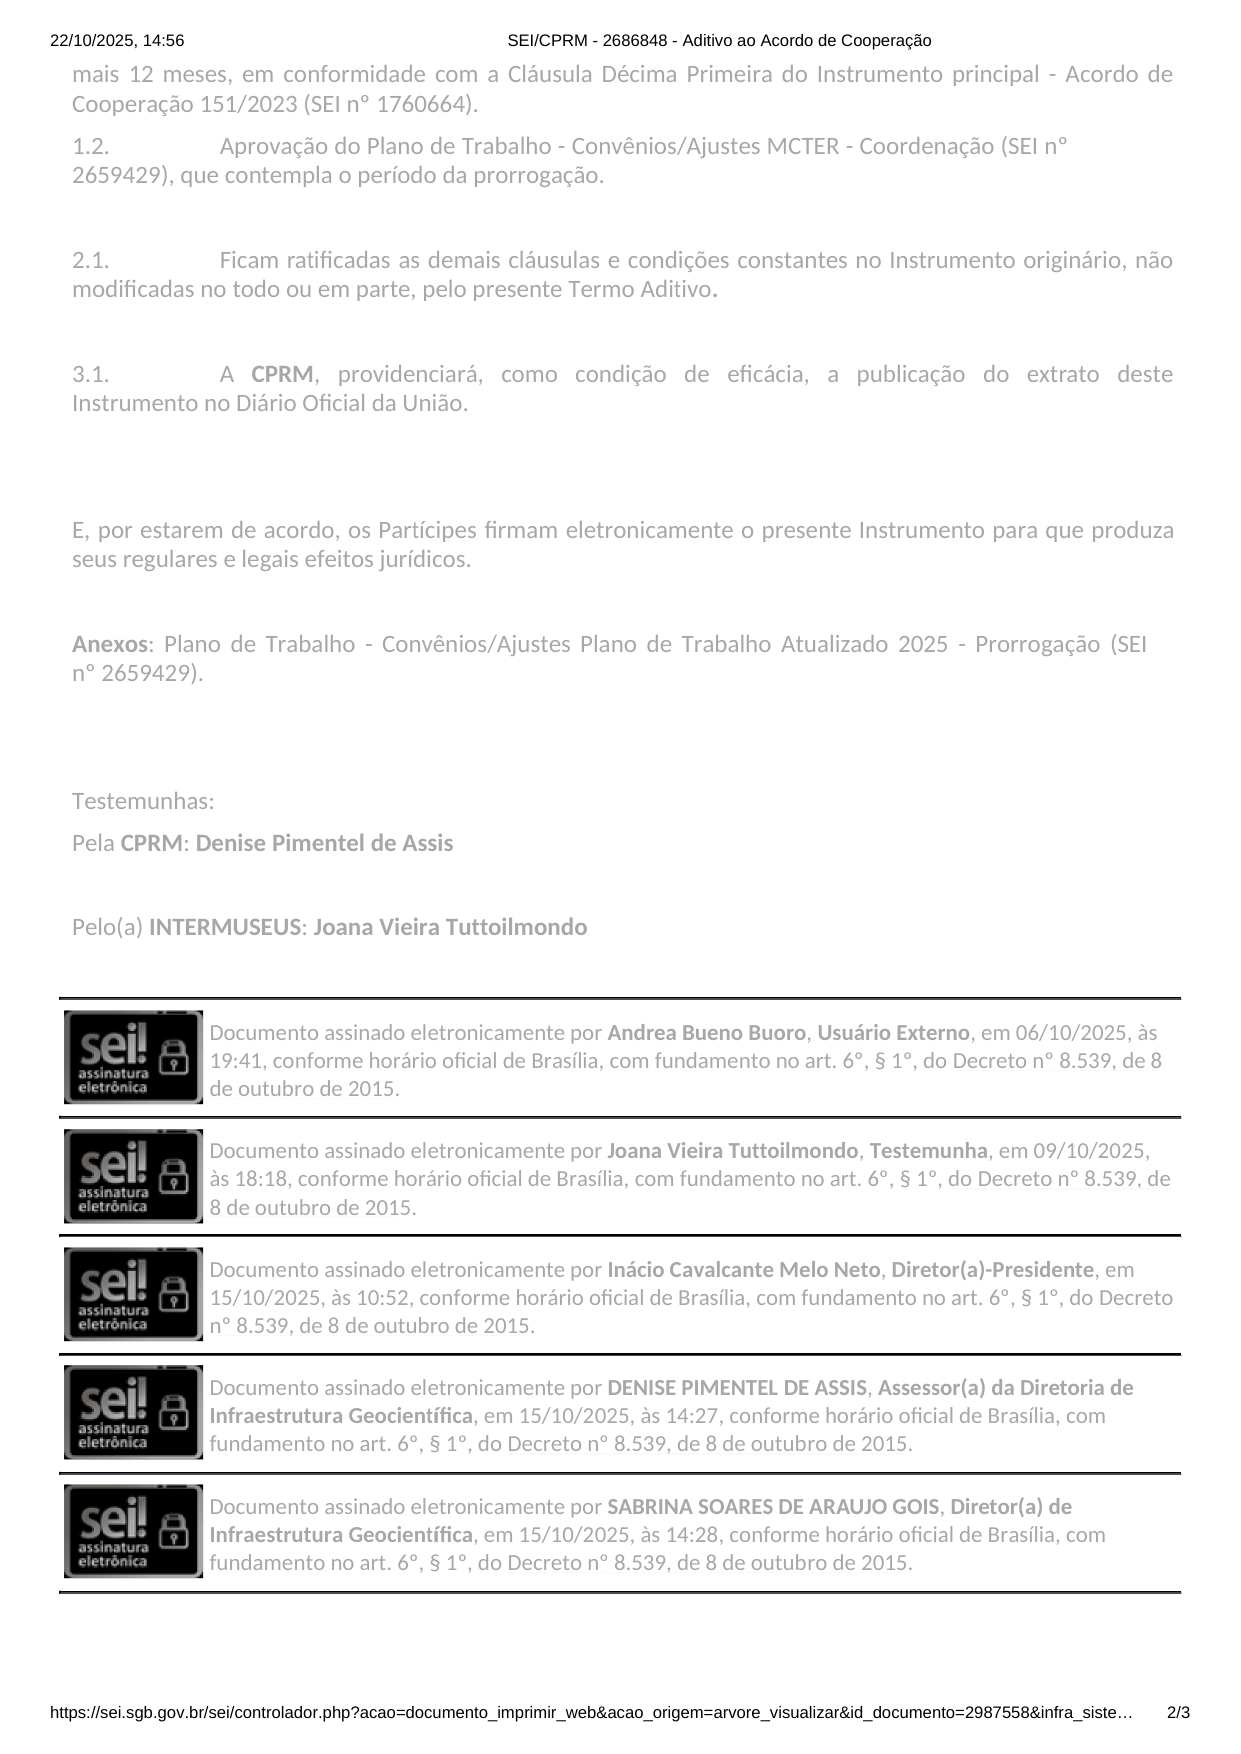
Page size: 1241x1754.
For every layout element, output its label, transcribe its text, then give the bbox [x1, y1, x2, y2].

text Pelo(a) INTERMUSEUS: Joana Vieira Tuttoilmondo [72, 911, 1193, 942]
text Documento assinado eletronicamente por Andrea Bueno Buoro, Usuário Externo, em 06/10/2025, às 19:41, conforme horário oﬁcial de Brasília, com fundamento no art. 6º, § 1º, do Decreto nº 8.539, de 8 de outubro de 2015. [209, 1018, 1165, 1102]
text Anexos: Plano de Trabalho - Convênios/Ajustes Plano de Trabalho Atualizado 2025 - Prorrogação (SEI nº 2659429). [72, 629, 1177, 688]
picture [63, 1365, 204, 1460]
text 2. CLAUSULA SEGUNDA – DA RATIFICAÇÃO [72, 202, 1193, 233]
picture [63, 1246, 204, 1342]
text E, por estarem de acordo, os Partícipes ﬁrmam eletronicamente o presente Instrumento para que produza seus regulares e legais efeitos jurídicos. [72, 515, 1177, 574]
picture [63, 1128, 204, 1224]
text 22/10/2025, 14:56 SEI/CPRM - 2686848 - Aditivo ao Acordo de Cooperação [50, 31, 1193, 50]
text 3.1. A CPRM, providenciará, como condição de eﬁcácia, a publicação do extrato deste Instrumento no Diário Oﬁcial da União. [72, 359, 1177, 418]
text Testemunhas: [72, 785, 1193, 815]
picture [63, 1483, 204, 1579]
text Documento assinado eletronicamente por Inácio Cavalcante Melo Neto, Diretor(a)-Presidente, em 15/10/2025, às 10:52, conforme horário oﬁcial de Brasília, com fundamento no art. 6º, § 1º, do Decreto nº 8.539, de 8 de outubro de 2015. [209, 1255, 1176, 1339]
picture [63, 1009, 204, 1105]
text Pela CPRM: Denise Pimentel de Assis [72, 827, 1193, 858]
text Documento assinado eletronicamente por Joana Vieira Tuttoilmondo, Testemunha, em 09/10/2025, às 18:18, conforme horário oﬁcial de Brasília, com fundamento no art. 6º, § 1º, do Decreto nº 8.539, de 8 de outubro de 2015. [209, 1137, 1175, 1221]
text Documento assinado eletronicamente por SABRINA SOARES DE ARAUJO GOIS, Diretor(a) de Infraestrutura Geocientíﬁca, em 15/10/2025, às 14:28, conforme horário oﬁcial de Brasília, com fundamento no art. 6º, § 1º, do Decreto nº 8.539, de 8 de outubro de 2015. [209, 1492, 1107, 1576]
text https://sei.sgb.gov.br/sei/controlador.php?acao=documento_imprimir_web&acao_origem=arvore_visualizar&id_documento=2987558&infra_siste… 2/3 [50, 1702, 1193, 1722]
text Documento assinado eletronicamente por DENISE PIMENTEL DE ASSIS, Assessor(a) da Diretoria de Infraestrutura Geocientíﬁca, em 15/10/2025, às 14:27, conforme horário oﬁcial de Brasília, com fundamento no art. 6º, § 1º, do Decreto nº 8.539, de 8 de outubro de 2015. [209, 1373, 1137, 1457]
text mais 12 meses, em conformidade com a Cláusula Décima Primeira do Instrumento principal - Acordo de Cooperação 151/2023 (SEI nº 1760664). [72, 59, 1177, 118]
text 1.2. Aprovação do Plano de Trabalho - Convênios/Ajustes MCTER - Coordenação (SEI nº 2659429), que contempla o período da prorrogação. [72, 131, 1177, 190]
text 2.1. Ficam ratiﬁcadas as demais cláusulas e condições constantes no Instrumento originário, não modiﬁcadas no todo ou em parte, pelo presente Termo Aditivo. [72, 245, 1177, 304]
text 3. CLÁUSULA TERCEIRA – DA PUBLICAÇÃO [72, 316, 1193, 347]
